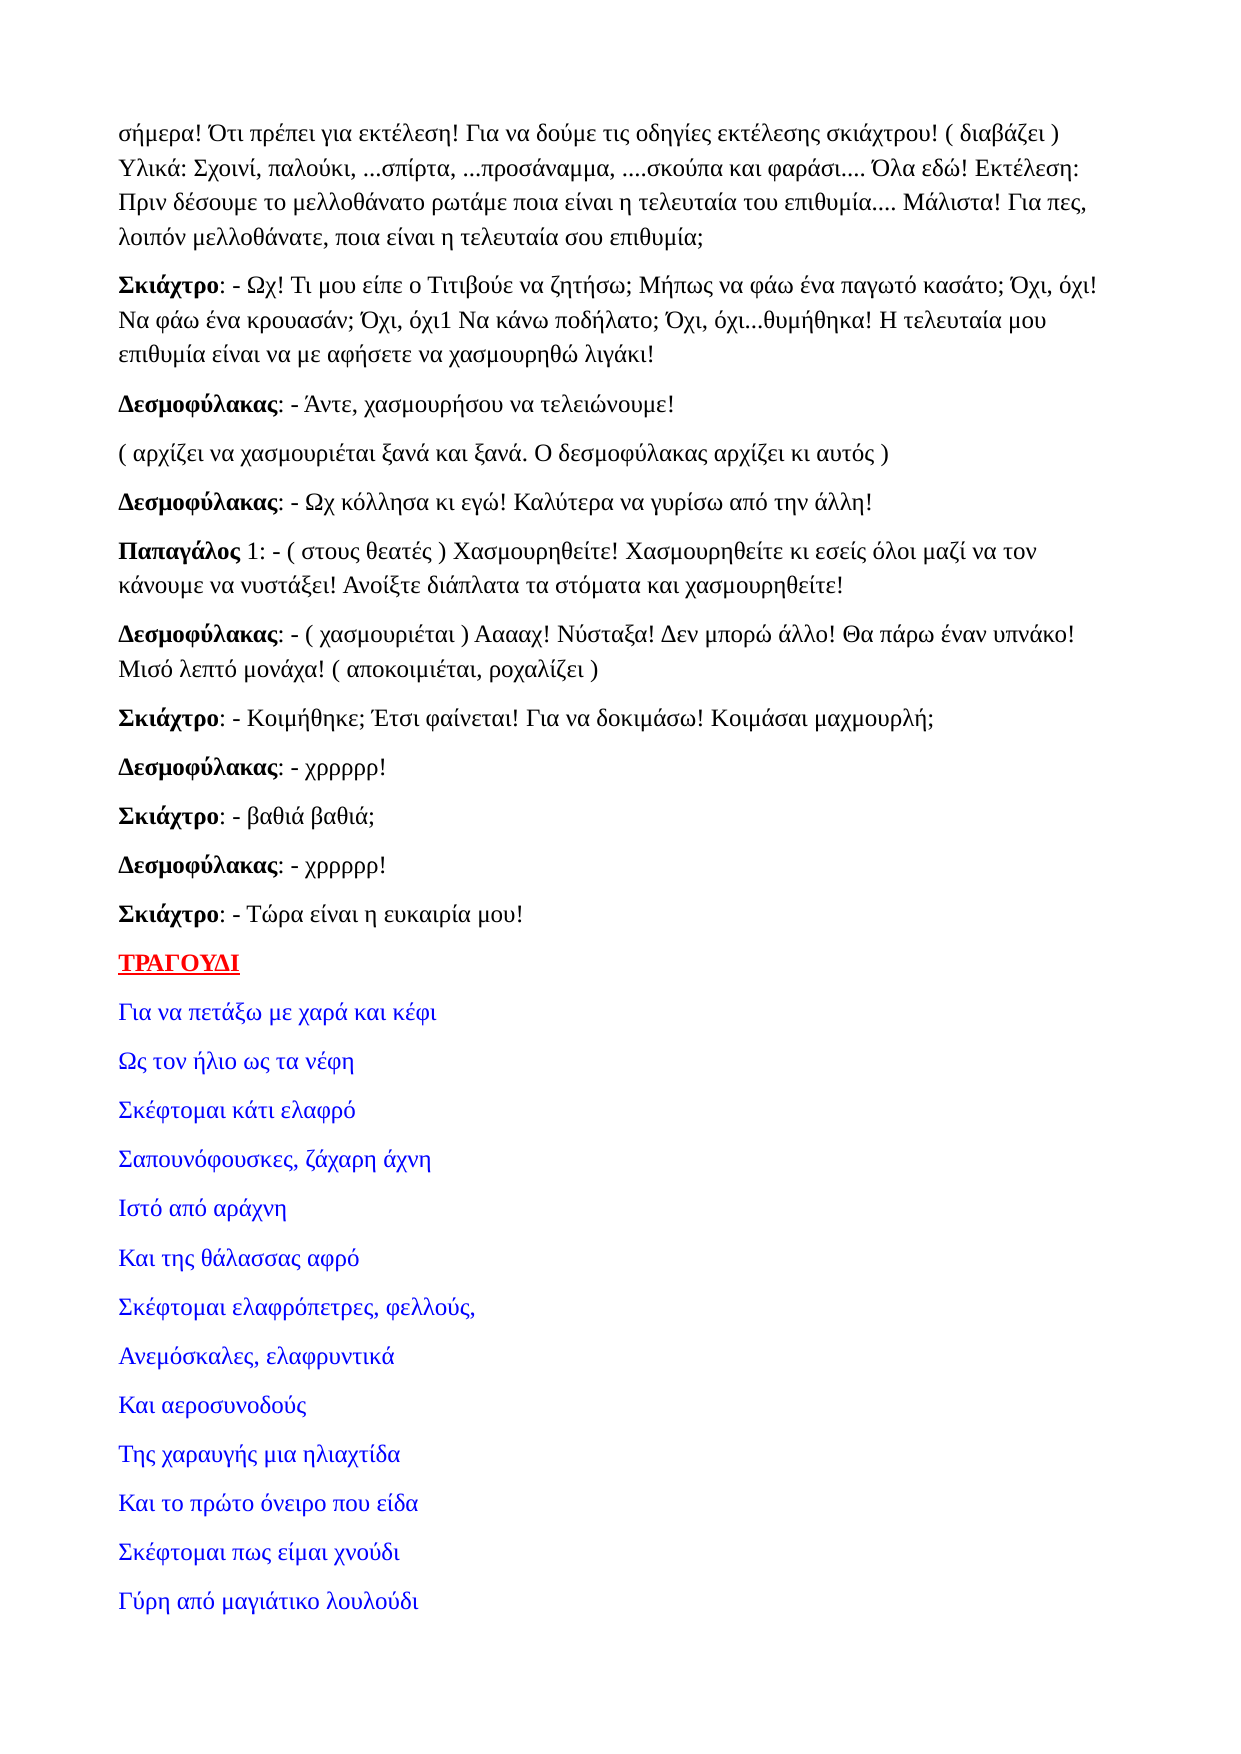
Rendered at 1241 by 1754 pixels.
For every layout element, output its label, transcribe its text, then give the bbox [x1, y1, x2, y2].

text ΤΡΑΓΟΥΔΙ [118, 948, 1122, 977]
text Σκέφτομαι πως είμαι χνούδι [118, 1537, 1122, 1566]
text Γύρη από μαγιάτικο λουλούδι [118, 1586, 1122, 1615]
text Ανεμόσκαλες, ελαφρυντικά [118, 1341, 1122, 1369]
text Δεσμοφύλακας: - Ωχ κόλλησα κι εγώ! Καλύτερα να γυρίσω από την άλλη! [118, 487, 1122, 516]
text σήμερα! Ότι πρέπει για εκτέλεση! Για να δούμε τις οδηγίες εκτέλεσης σκιάχτρου! ( διαβάζει ) Υλικά: Σχοινί, παλούκι, ...σπίρτα, ...προσάναμμα, ....σκούπα και φαράσι.... Όλα εδώ! Εκτέλεση: Πριν δέσουμε το μελλοθάνατο ρωτάμε ποια είναι η τελευταία του επιθυμία.... Μάλιστα! Για πες, λοιπόν μελλοθάνατε, ποια είναι η τελευταία σου επιθυμία; [118, 118, 1122, 250]
text Σκιάχτρο: - Κοιμήθηκε; Έτσι φαίνεται! Για να δοκιμάσω! Κοιμάσαι μαχμουρλή; [118, 703, 1122, 732]
text Και το πρώτο όνειρο που είδα [118, 1488, 1122, 1517]
text Σαπουνόφουσκες, ζάχαρη άχνη [118, 1144, 1122, 1173]
text Σκιάχτρο: - Ωχ! Τι μου είπε ο Τιτιβούε να ζητήσω; Μήπως να φάω ένα παγωτό κασάτο; Όχι, όχι! Να φάω ένα κρουασάν; Όχι, όχι1 Να κάνω ποδήλατο; Όχι, όχι...θυμήθηκα! Η τελευταία μου επιθυμία είναι να με αφήσετε να χασμουρηθώ λιγάκι! [118, 271, 1122, 368]
text Σκιάχτρο: - Τώρα είναι η ευκαιρία μου! [118, 899, 1122, 928]
text Δεσμοφύλακας: - χρρρρρ! [118, 752, 1122, 781]
text Και αεροσυνοδούς [118, 1390, 1122, 1418]
text Ως τον ήλιο ως τα νέφη [118, 1046, 1122, 1075]
text Σκέφτομαι κάτι ελαφρό [118, 1095, 1122, 1124]
text Δεσμοφύλακας: - Άντε, χασμουρήσου να τελειώνουμε! [118, 389, 1122, 417]
text Της χαραυγής μια ηλιαχτίδα [118, 1439, 1122, 1468]
text Παπαγάλος 1: - ( στους θεατές ) Χασμουρηθείτε! Χασμουρηθείτε κι εσείς όλοι μαζί να τον κάνουμε να νυστάξει! Ανοίξτε διάπλατα τα στόματα και χασμουρηθείτε! [118, 536, 1122, 599]
text Και της θάλασσας αφρό [118, 1243, 1122, 1271]
text Για να πετάξω με χαρά και κέφι [118, 997, 1122, 1026]
text Σκιάχτρο: - βαθιά βαθιά; [118, 801, 1122, 830]
text ( αρχίζει να χασμουριέται ξανά και ξανά. Ο δεσμοφύλακας αρχίζει κι αυτός ) [118, 438, 1122, 466]
text Δεσμοφύλακας: - ( χασμουριέται ) Ααααχ! Νύσταξα! Δεν μπορώ άλλο! Θα πάρω έναν υπνάκο! Μισό λεπτό μονάχα! ( αποκοιμιέται, ροχαλίζει ) [118, 619, 1122, 683]
text Δεσμοφύλακας: - χρρρρρ! [118, 850, 1122, 879]
text Σκέφτομαι ελαφρόπετρες, φελλούς, [118, 1292, 1122, 1320]
text Ιστό από αράχνη [118, 1193, 1122, 1222]
